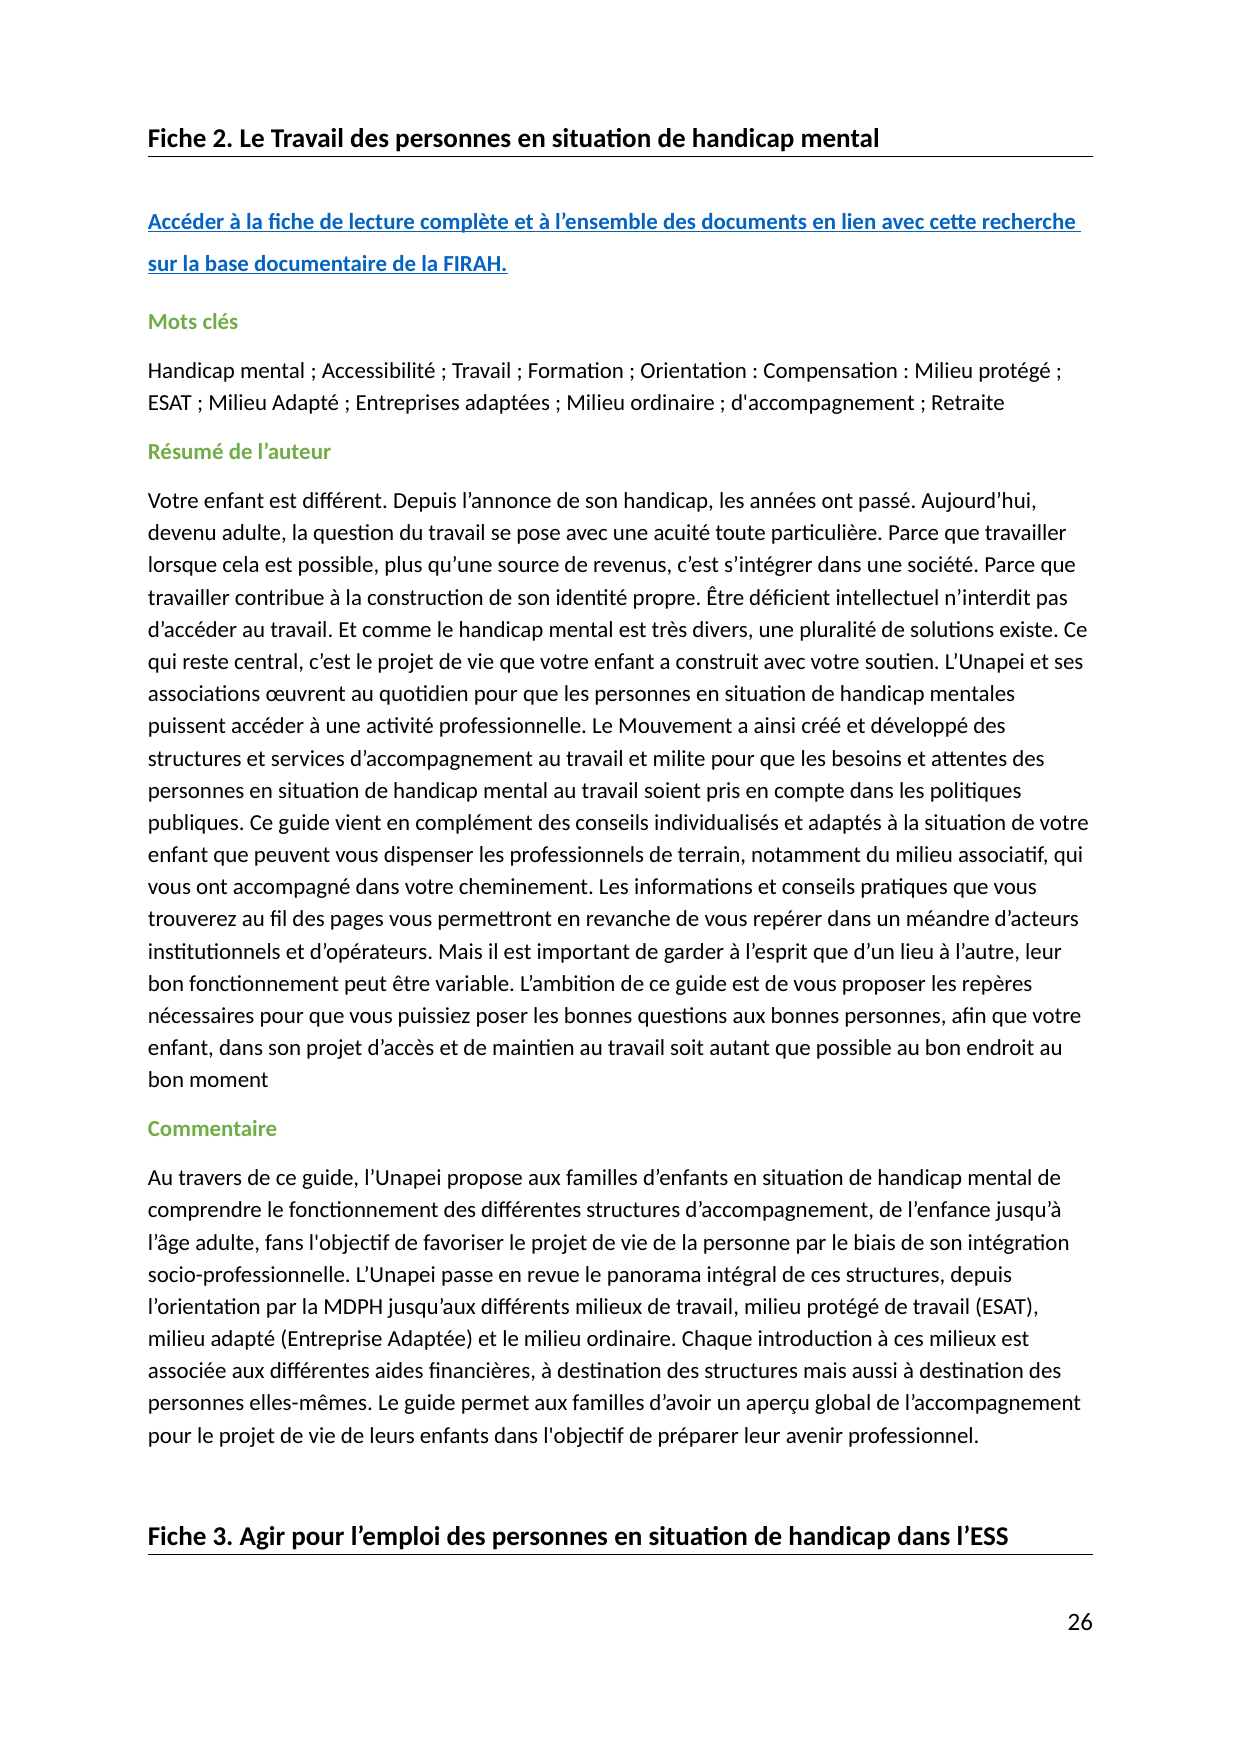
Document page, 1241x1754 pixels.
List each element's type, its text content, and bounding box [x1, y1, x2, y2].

text Au travers de ce guide, l’Unapei propose aux familles d’enfants en situation de handicap mental de comprendre le fonctionnement des différentes structures d’accompagnement, de l’enfance jusqu’à l’âge adulte, fans l'objectif de favoriser le projet de vie de la personne par le biais de son intégration socio-professionnelle. L’Unapei passe en revue le panorama intégral de ces structures, depuis l’orientation par la MDPH jusqu’aux différents milieux de travail, milieu protégé de travail (ESAT), milieu adapté (Entreprise Adaptée) et le milieu ordinaire. Chaque introduction à ces milieux est associée aux différentes aides financières, à destination des structures mais aussi à destination des personnes elles-mêmes. Le guide permet aux familles d’avoir un aperçu global de l’accompagnement pour le projet de vie de leurs enfants dans l'objectif de préparer leur avenir professionnel. [148, 1163, 1093, 1449]
text Handicap mental ; Accessibilité ; Travail ; Formation ; Orientation : Compensation : Milieu protégé ; ESAT ; Milieu Adapté ; Entreprises adaptées ; Milieu ordinaire ; d'accompagnement ; Retraite [148, 356, 1093, 416]
text Accéder à la fiche de lecture complète et à l’ensemble des documents en lien avec cette recherche sur la base documentaire de la FIRAH. [148, 207, 1093, 277]
text Commentaire [148, 1114, 1093, 1142]
text Résumé de l’auteur [148, 437, 1093, 465]
text Votre enfant est différent. Depuis l’annonce de son handicap, les années ont passé. Aujourd’hui, devenu adulte, la question du travail se pose avec une acuité toute particulière. Parce que travailler lorsque cela est possible, plus qu’une source de revenus, c’est s’intégrer dans une société. Parce que travailler contribue à la construction de son identité propre. Être déficient intellectuel n’interdit pas d’accéder au travail. Et comme le handicap mental est très divers, une pluralité de solutions existe. Ce qui reste central, c’est le projet de vie que votre enfant a construit avec votre soutien. L’Unapei et ses associations œuvrent au quotidien pour que les personnes en situation de handicap mentales puissent accéder à une activité professionnelle. Le Mouvement a ainsi créé et développé des structures et services d’accompagnement au travail et milite pour que les besoins et attentes des personnes en situation de handicap mental au travail soient pris en compte dans les politiques publiques. Ce guide vient en complément des conseils individualisés et adaptés à la situation de votre enfant que peuvent vous dispenser les professionnels de terrain, notamment du milieu associatif, qui vous ont accompagné dans votre cheminement. Les informations et conseils pratiques que vous trouverez au fil des pages vous permettront en revanche de vous repérer dans un méandre d’acteurs institutionnels et d’opérateurs. Mais il est important de garder à l’esprit que d’un lieu à l’autre, leur bon fonctionnement peut être variable. L’ambition de ce guide est de vous proposer les repères nécessaires pour que vous puissiez poser les bonnes questions aux bonnes personnes, afin que votre enfant, dans son projet d’accès et de maintien au travail soit autant que possible au bon endroit au bon moment [148, 486, 1093, 1093]
subtitle Fiche 3. Agir pour l’emploi des personnes en situation de handicap dans l’ESS [148, 1519, 1093, 1554]
subtitle Fiche 2. Le Travail des personnes en situation de handicap mental [148, 121, 1093, 156]
text Mots clés [148, 307, 1093, 335]
